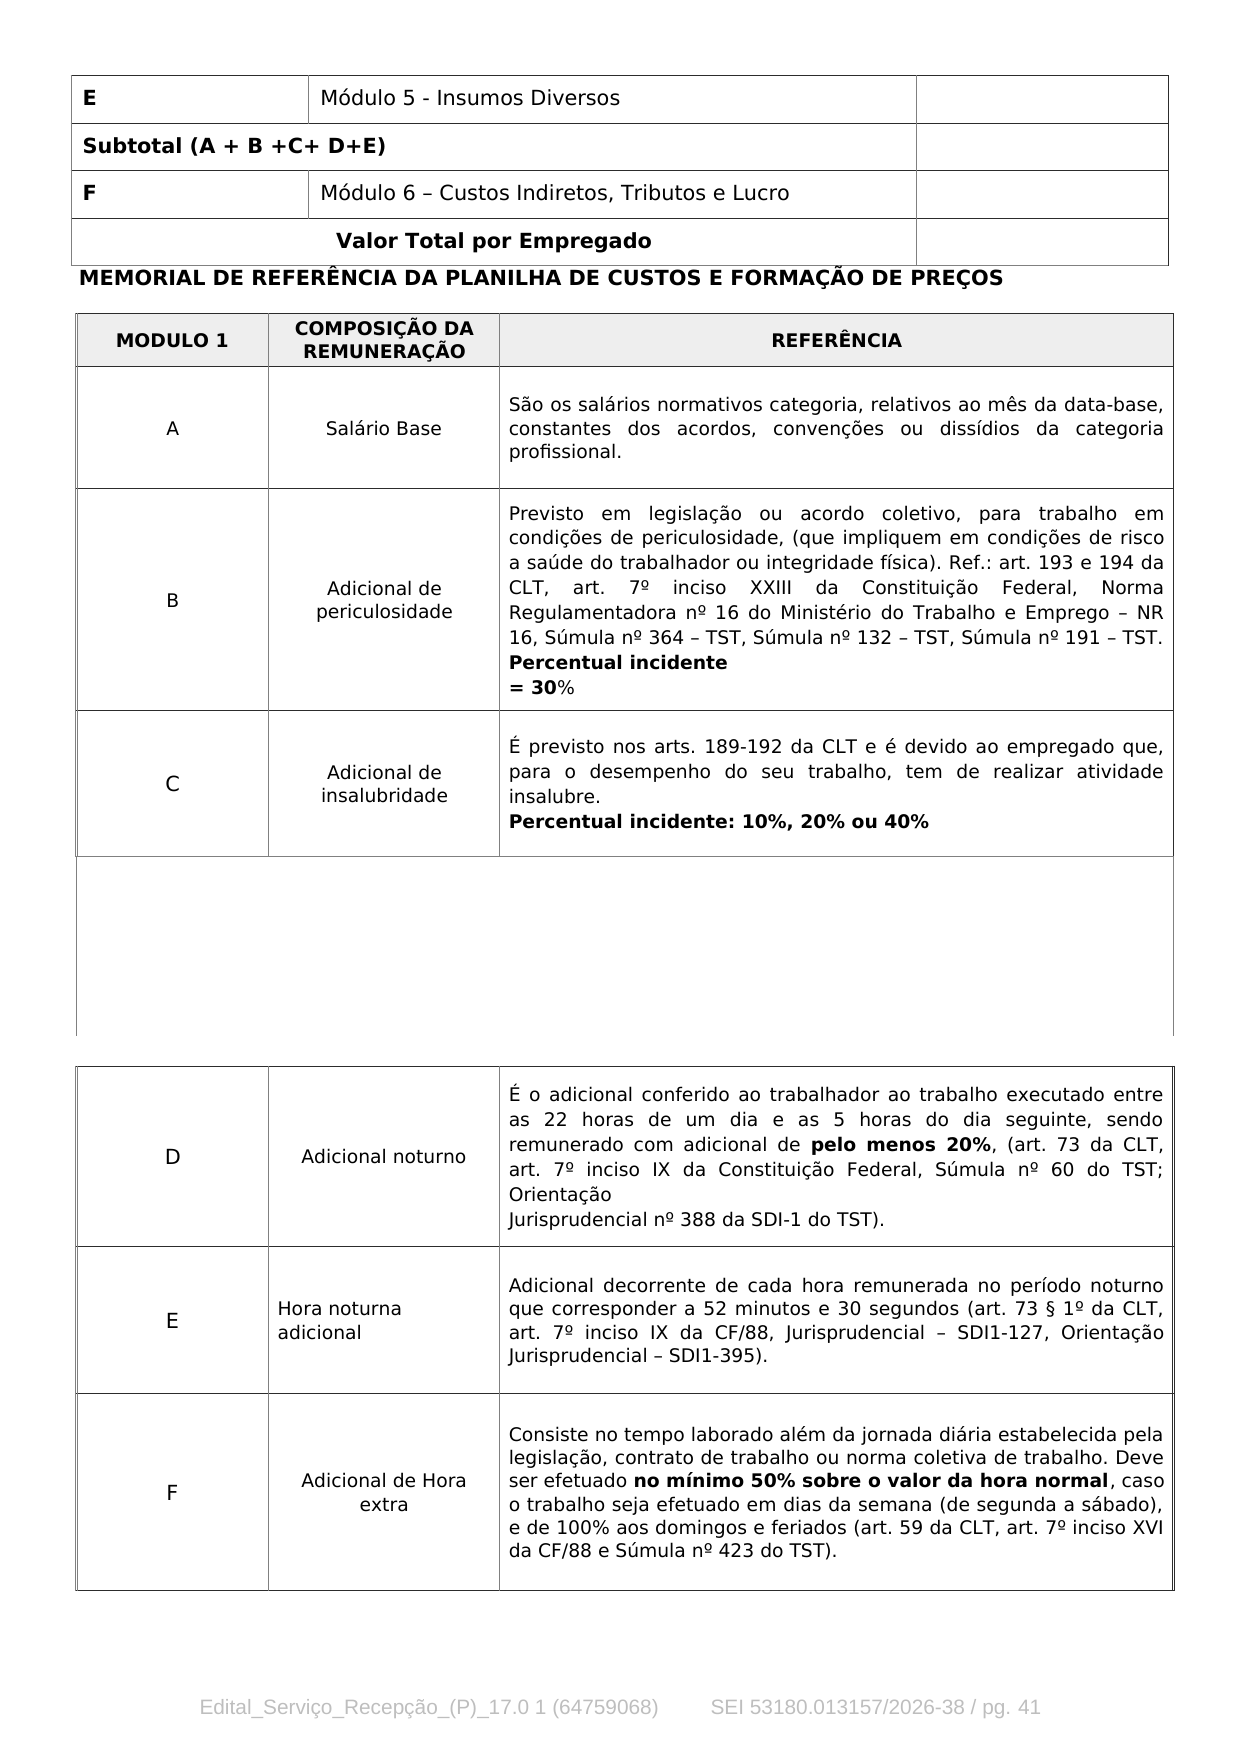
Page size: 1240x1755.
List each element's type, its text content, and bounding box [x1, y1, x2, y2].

table_cell [917, 171, 1168, 217]
table_cell Adicional de periculosidade [269, 489, 499, 710]
table_cell [917, 219, 1168, 265]
table_cell Adicional de insalubridade [269, 711, 499, 856]
table_cell E [78, 1247, 268, 1393]
table_cell Valor Total por Empregado [72, 219, 916, 265]
table_cell Adicional de Hora extra [269, 1394, 499, 1590]
table_cell Hora noturna adicional [269, 1247, 499, 1393]
table_cell [917, 76, 1168, 122]
table_cell A [78, 367, 268, 488]
table_cell Módulo 5 - Insumos Diversos [309, 76, 916, 122]
table_header MODULO 1 [78, 314, 268, 366]
table_header D [78, 1067, 268, 1246]
table_cell Adicional decorrente de cada hora remunerada no período noturno que corresponder a 52 minutos e 30 segundos (art. 73 § 1º da CLT, art. 7º inciso IX da CF/88, Jurisprudencial – SDI1-127, Orientação Jurisprudencial – SDI1-395). [500, 1247, 1172, 1393]
table_cell B [78, 489, 268, 710]
table_cell Previsto em legislação ou acordo coletivo, para trabalho em condições de periculosidade, (que impliquem em condições de risco a saúde do trabalhador ou integridade física). Ref.: art. 193 e 194 da CLT, art. 7º inciso XXIII da Constituição Federal, Norma Regulamentadora nº 16 do Ministério do Trabalho e Emprego – NR 16, Súmula nº 364 – TST, Súmula nº 132 – TST, Súmula nº 191 – TST. Percentual incidente = 30% [500, 489, 1173, 710]
table_cell C [78, 711, 268, 856]
table_cell Subtotal (A + B +C+ D+E) [72, 124, 916, 170]
table_cell É previsto nos arts. 189-192 da CLT e é devido ao empregado que, para o desempenho do seu trabalho, tem de realizar atividade insalubre. Percentual incidente: 10%, 20% ou 40% [500, 711, 1173, 856]
table_cell Consiste no tempo laborado além da jornada diária estabelecida pela legislação, contrato de trabalho ou norma coletiva de trabalho. Deve ser efetuado no mínimo 50% sobre o valor da hora normal, caso o trabalho seja efetuado em dias da semana (de segunda a sábado), e de 100% aos domingos e feriados (art. 59 da CLT, art. 7º inciso XVI da CF/88 e Súmula nº 423 do TST). [500, 1394, 1172, 1590]
table_cell F [78, 1394, 268, 1590]
table_cell E [72, 76, 308, 122]
table_cell F [72, 171, 308, 217]
table_cell [917, 124, 1168, 170]
text MEMORIAL DE REFERÊNCIA DA PLANILHA DE CUSTOS E FORMAÇÃO DE PREÇOS [79, 266, 1167, 290]
table_cell Módulo 6 – Custos Indiretos, Tributos e Lucro [309, 171, 916, 217]
table_header Adicional noturno [269, 1067, 499, 1246]
table_cell Salário Base [269, 367, 499, 488]
table_header REFERÊNCIA [500, 314, 1173, 366]
table_header É o adicional conferido ao trabalhador ao trabalho executado entre as 22 horas de um dia e as 5 horas do dia seguinte, sendo remunerado com adicional de pelo menos 20%, (art. 73 da CLT, art. 7º inciso IX da Constituição Federal, Súmula nº 60 do TST; Orientação Jurisprudencial nº 388 da SDI-1 do TST). [500, 1067, 1172, 1246]
table_header COMPOSIÇÃO DA REMUNERAÇÃO [269, 314, 499, 366]
table_cell [77, 857, 1173, 1036]
table_cell São os salários normativos categoria, relativos ao mês da data-base, constantes dos acordos, convenções ou dissídios da categoria profissional. [500, 367, 1173, 488]
